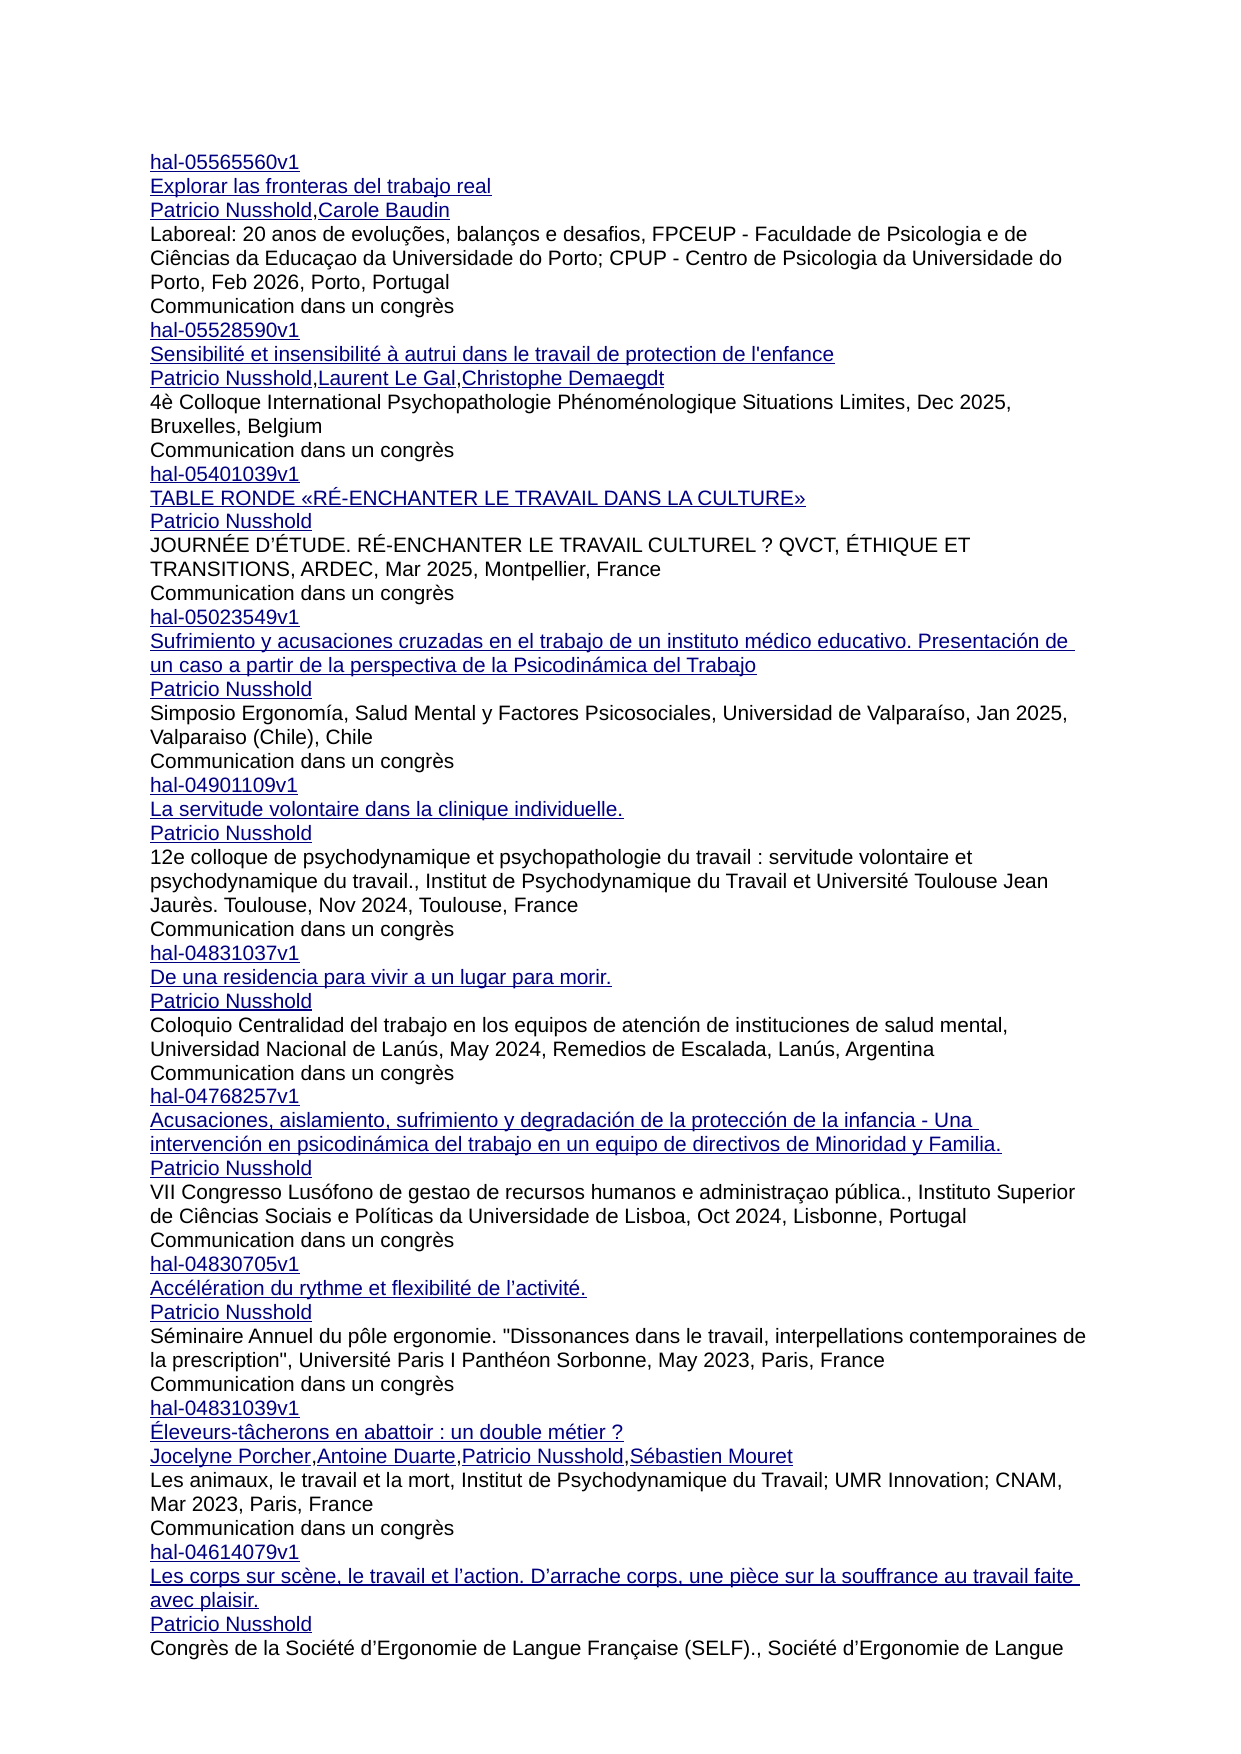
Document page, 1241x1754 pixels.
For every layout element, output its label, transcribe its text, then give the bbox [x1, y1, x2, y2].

table_cell Sensibilité et insensibilité à autrui dans le travail de protection de l'enfance Patricio Nusshold,Laurent Le Gal,Christophe Demaegdt 4è Colloque International Psychopathologie Phénoménologique Situations Limites, Dec 2025, Bruxelles, Belgium Communication dans un congrès hal-05401039v1 [150, 342, 1090, 485]
table_header hal-05565560v1 [150, 150, 1090, 174]
table_cell TABLE RONDE «RÉ-ENCHANTER LE TRAVAIL DANS LA CULTURE» Patricio Nusshold JOURNÉE D’ÉTUDE. RÉ-ENCHANTER LE TRAVAIL CULTUREL ? QVCT, ÉTHIQUE ET TRANSITIONS, ARDEC, Mar 2025, Montpellier, France Communication dans un congrès hal-05023549v1 [150, 485, 1090, 629]
table_cell Accélération du rythme et flexibilité de l’activité. Patricio Nusshold Séminaire Annuel du pôle ergonomie. "Dissonances dans le travail, interpellations contemporaines de la prescription", Université Paris I Panthéon Sorbonne, May 2023, Paris, France Communication dans un congrès hal-04831039v1 [150, 1276, 1090, 1420]
table_cell Acusaciones, aislamiento, sufrimiento y degradación de la protección de la infancia - Una intervención en psicodinámica del trabajo en un equipo de directivos de Minoridad y Familia. Patricio Nusshold VII Congresso Lusófono de gestao de recursos humanos e administraçao pública., Instituto Superior de Ciências Sociais e Políticas da Universidade de Lisboa, Oct 2024, Lisbonne, Portugal Communication dans un congrès hal-04830705v1 [150, 1108, 1090, 1276]
table_cell La servitude volontaire dans la clinique individuelle. Patricio Nusshold 12e colloque de psychodynamique et psychopathologie du travail : servitude volontaire et psychodynamique du travail., Institut de Psychodynamique du Travail et Université Toulouse Jean Jaurès. Toulouse, Nov 2024, Toulouse, France Communication dans un congrès hal-04831037v1 [150, 797, 1090, 964]
table_cell Éleveurs-tâcherons en abattoir : un double métier ? Jocelyne Porcher,Antoine Duarte,Patricio Nusshold,Sébastien Mouret Les animaux, le travail et la mort, Institut de Psychodynamique du Travail; UMR Innovation; CNAM, Mar 2023, Paris, France Communication dans un congrès hal-04614079v1 [150, 1420, 1090, 1563]
table_cell De una residencia para vivir a un lugar para morir. Patricio Nusshold Coloquio Centralidad del trabajo en los equipos de atención de instituciones de salud mental, Universidad Nacional de Lanús, May 2024, Remedios de Escalada, Lanús, Argentina Communication dans un congrès hal-04768257v1 [150, 965, 1090, 1108]
table_cell Sufrimiento y acusaciones cruzadas en el trabajo de un instituto médico educativo. Presentación de un caso a partir de la perspectiva de la Psicodinámica del Trabajo Patricio Nusshold Simposio Ergonomía, Salud Mental y Factores Psicosociales, Universidad de Valparaíso, Jan 2025, Valparaiso (Chile), Chile Communication dans un congrès hal-04901109v1 [150, 629, 1090, 797]
table_cell Les corps sur scène, le travail et l’action. D’arrache corps, une pièce sur la souffrance au travail faite avec plaisir. Patricio Nusshold Congrès de la Société d’Ergonomie de Langue Française (SELF)., Société d’Ergonomie de Langue [150, 1564, 1090, 1659]
table_cell Explorar las fronteras del trabajo real Patricio Nusshold,Carole Baudin Laboreal: 20 anos de evoluções, balanços e desafios, FPCEUP - Faculdade de Psicologia e de Ciências da Educaçao da Universidade do Porto; CPUP - Centro de Psicologia da Universidade do Porto, Feb 2026, Porto, Portugal Communication dans un congrès hal-05528590v1 [150, 174, 1090, 342]
